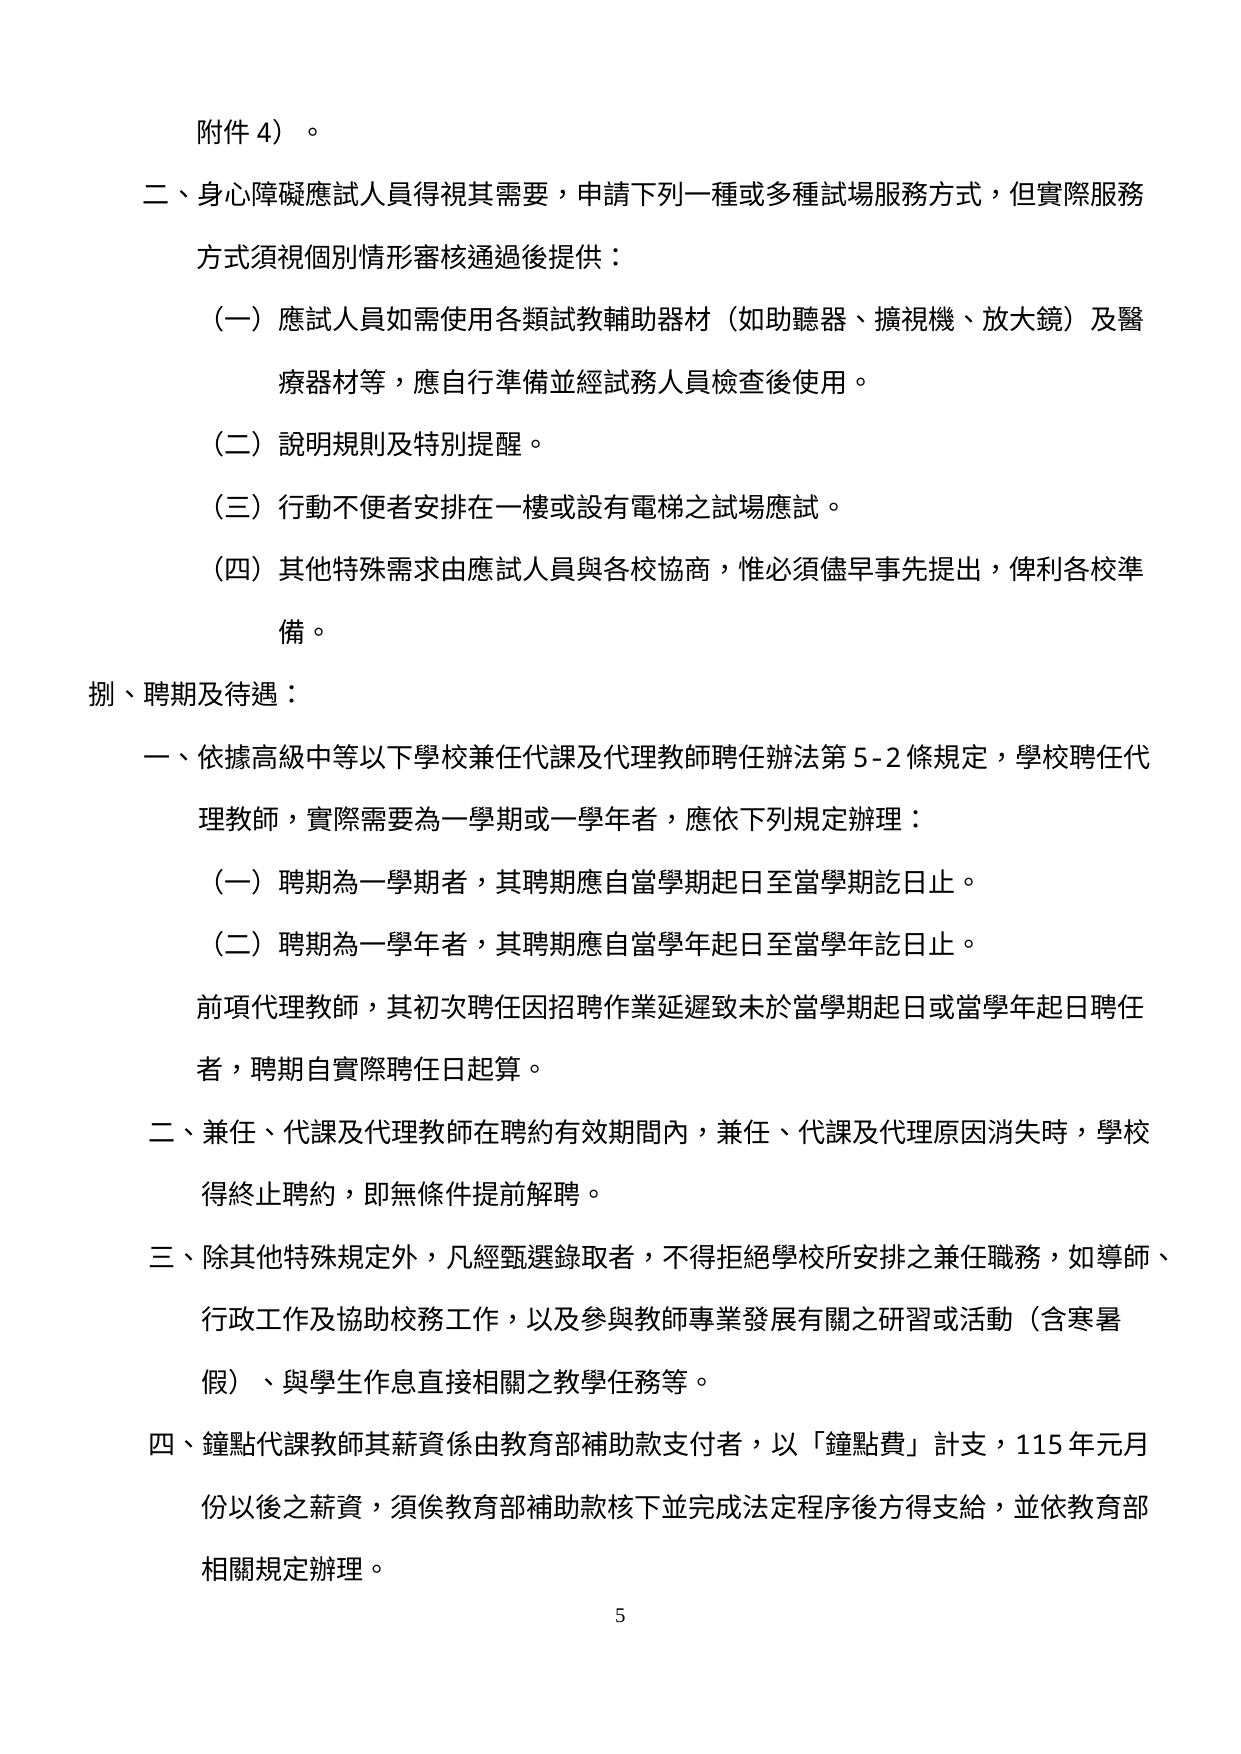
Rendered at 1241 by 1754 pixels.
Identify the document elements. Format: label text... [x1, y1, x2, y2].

text 二、身心障礙應試人員得視其需要，申請下列一種或多種試場服務方式，但實際服務方式須視個別情形審核通過後提供： [143, 151, 1152, 276]
text （四）其他特殊需求由應試人員與各校協商，惟必須儘早事先提出，俾利各校準備。 [197, 526, 1152, 651]
text 捌、聘期及待遇： [89, 651, 1152, 714]
text 附件4）。 [143, 89, 1152, 151]
text 二、兼任、代課及代理教師在聘約有效期間內，兼任、代課及代理原因消失時，學校得終止聘約，即無條件提前解聘。 [148, 1089, 1152, 1214]
text 三、除其他特殊規定外，凡經甄選錄取者，不得拒絕學校所安排之兼任職務，如導師、行政工作及協助校務工作，以及參與教師專業發展有關之研習或活動（含寒暑假）、與學生作息直接相關之教學任務等。 [148, 1214, 1152, 1401]
text 一、依據高級中等以下學校兼任代課及代理教師聘任辦法第5-2條規定，學校聘任代理教師，實際需要為一學期或一學年者，應依下列規定辦理： [143, 714, 1152, 839]
text （三）行動不便者安排在一樓或設有電梯之試場應試。 [197, 464, 1152, 526]
text （一）應試人員如需使用各類試教輔助器材（如助聽器、擴視機、放大鏡）及醫療器材等，應自行準備並經試務人員檢查後使用。 [197, 276, 1152, 401]
text 四、鐘點代課教師其薪資係由教育部補助款支付者，以「鐘點費」計支，115年元月份以後之薪資，須俟教育部補助款核下並完成法定程序後方得支給，並依教育部相關規定辦理。 [148, 1401, 1152, 1589]
text （一）聘期為一學期者，其聘期應自當學期起日至當學期訖日止。 [89, 839, 1152, 901]
text （二）說明規則及特別提醒。 [197, 401, 1152, 464]
text 前項代理教師，其初次聘任因招聘作業延遲致未於當學期起日或當學年起日聘任者，聘期自實際聘任日起算。 [196, 964, 1152, 1089]
text （二）聘期為一學年者，其聘期應自當學年起日至當學年訖日止。 [89, 901, 1152, 964]
